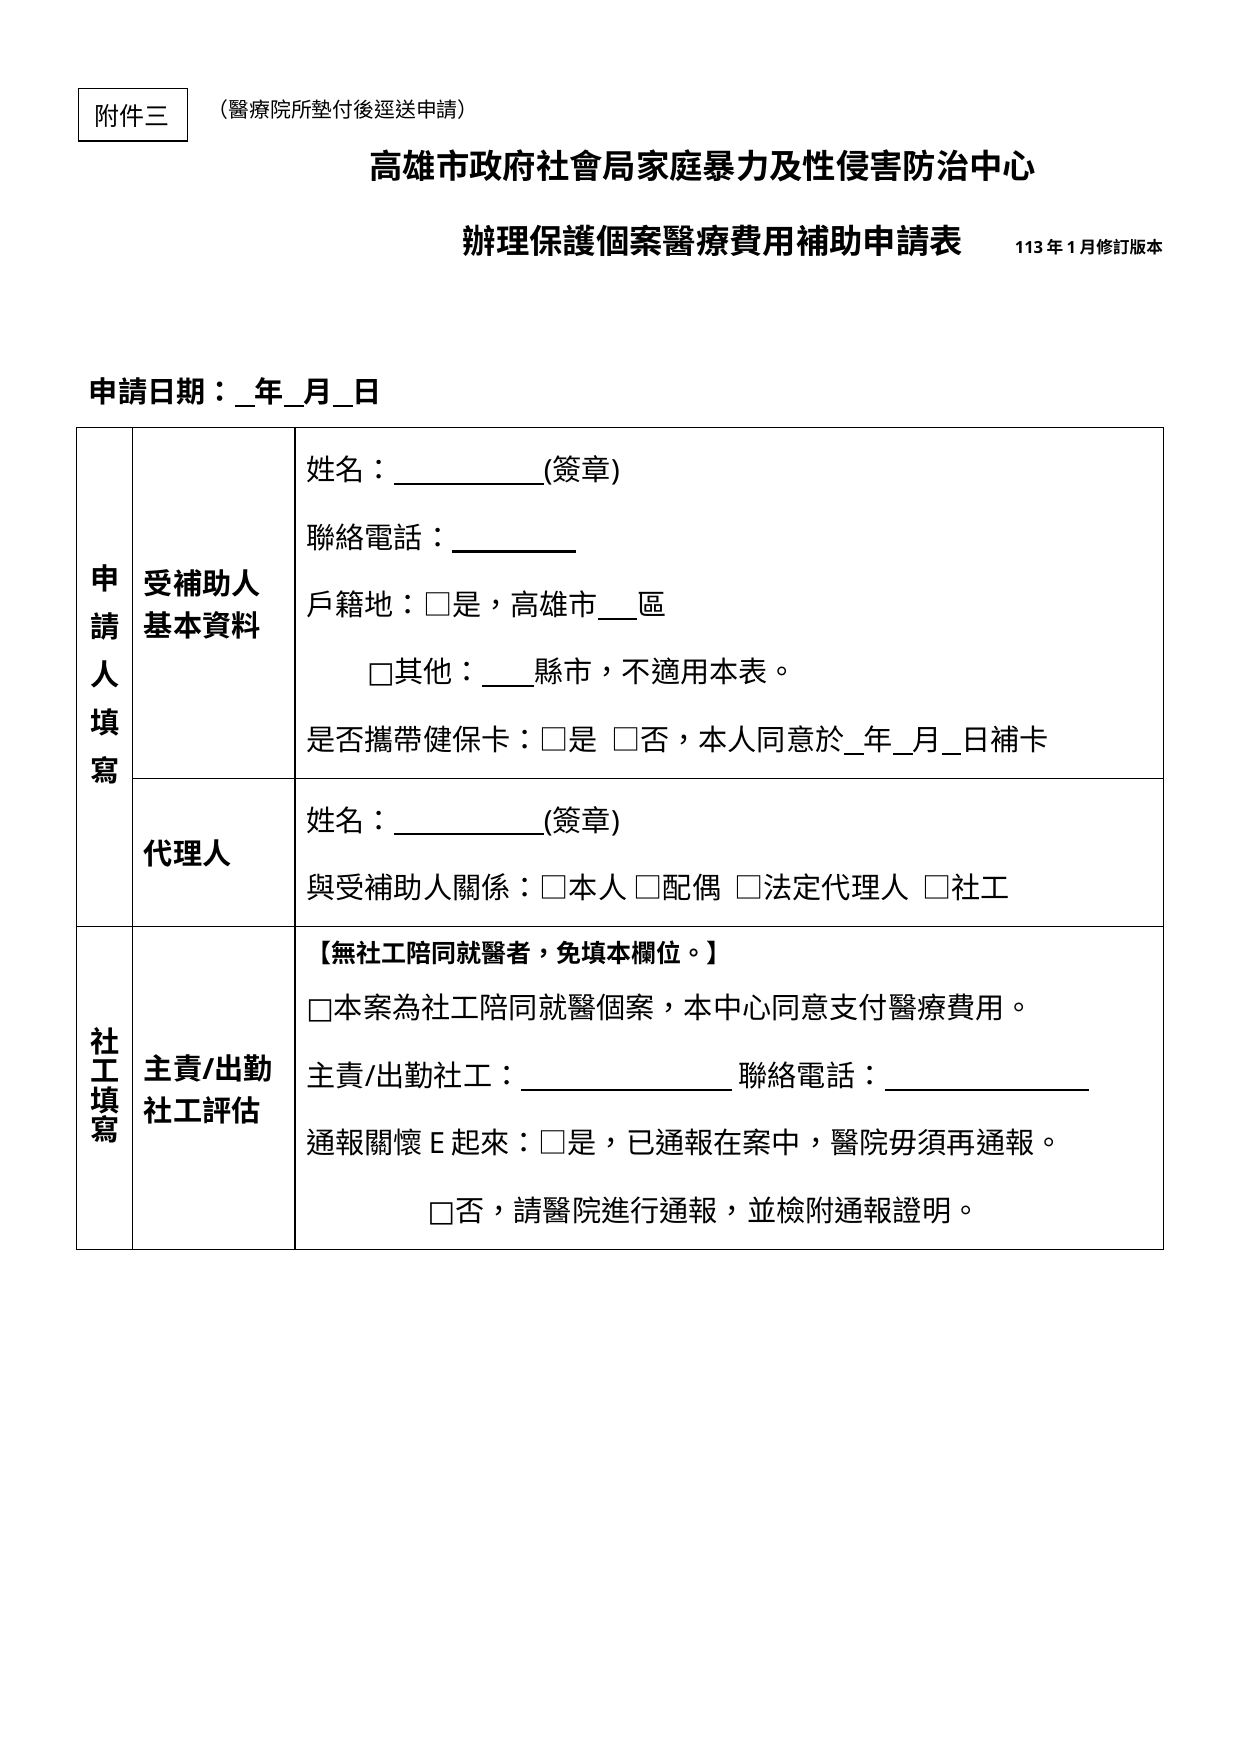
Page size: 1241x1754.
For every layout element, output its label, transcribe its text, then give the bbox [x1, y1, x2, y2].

text 申請日期： 年 月 日 [89, 352, 1163, 427]
table_header 申 請 人 填 寫 [77, 428, 132, 926]
table_header 姓名： (簽章) 聯絡電話： 戶籍地：□是，高雄市 區 □其他： 縣市，不適用本表。 是否攜帶健保卡：□是 □否，本人同意於 年 月 日補卡 [296, 428, 1163, 777]
text （醫療院所墊付後逕送申請） [188, 89, 1152, 127]
text 附件三 [94, 97, 172, 133]
table_header 受補助人基本資料 [133, 428, 294, 777]
text 辦理保護個案醫療費用補助申請表 113年1月修訂版本 [247, 202, 1163, 277]
table_cell 【無社工陪同就醫者，免填本欄位。】 □本案為社工陪同就醫個案，本中心同意支付醫療費用。 主責/出勤社工： 聯絡電話： 通報關懷E起來：□是，已通報在案中，醫院毋須再通報。 □否，請醫院進行通報，並檢附通報證明。 [296, 927, 1163, 1249]
table_cell 社工填寫 [77, 927, 132, 1249]
text 高雄市政府社會局家庭暴力及性侵害防治中心 [340, 127, 1163, 202]
table_cell 姓名： (簽章) 與受補助人關係：□本人 □配偶 □法定代理人 □社工 [296, 779, 1163, 926]
table_cell 主責/出勤社工評估 [133, 927, 294, 1249]
table_cell 代理人 [133, 779, 294, 926]
text [79, 89, 187, 140]
